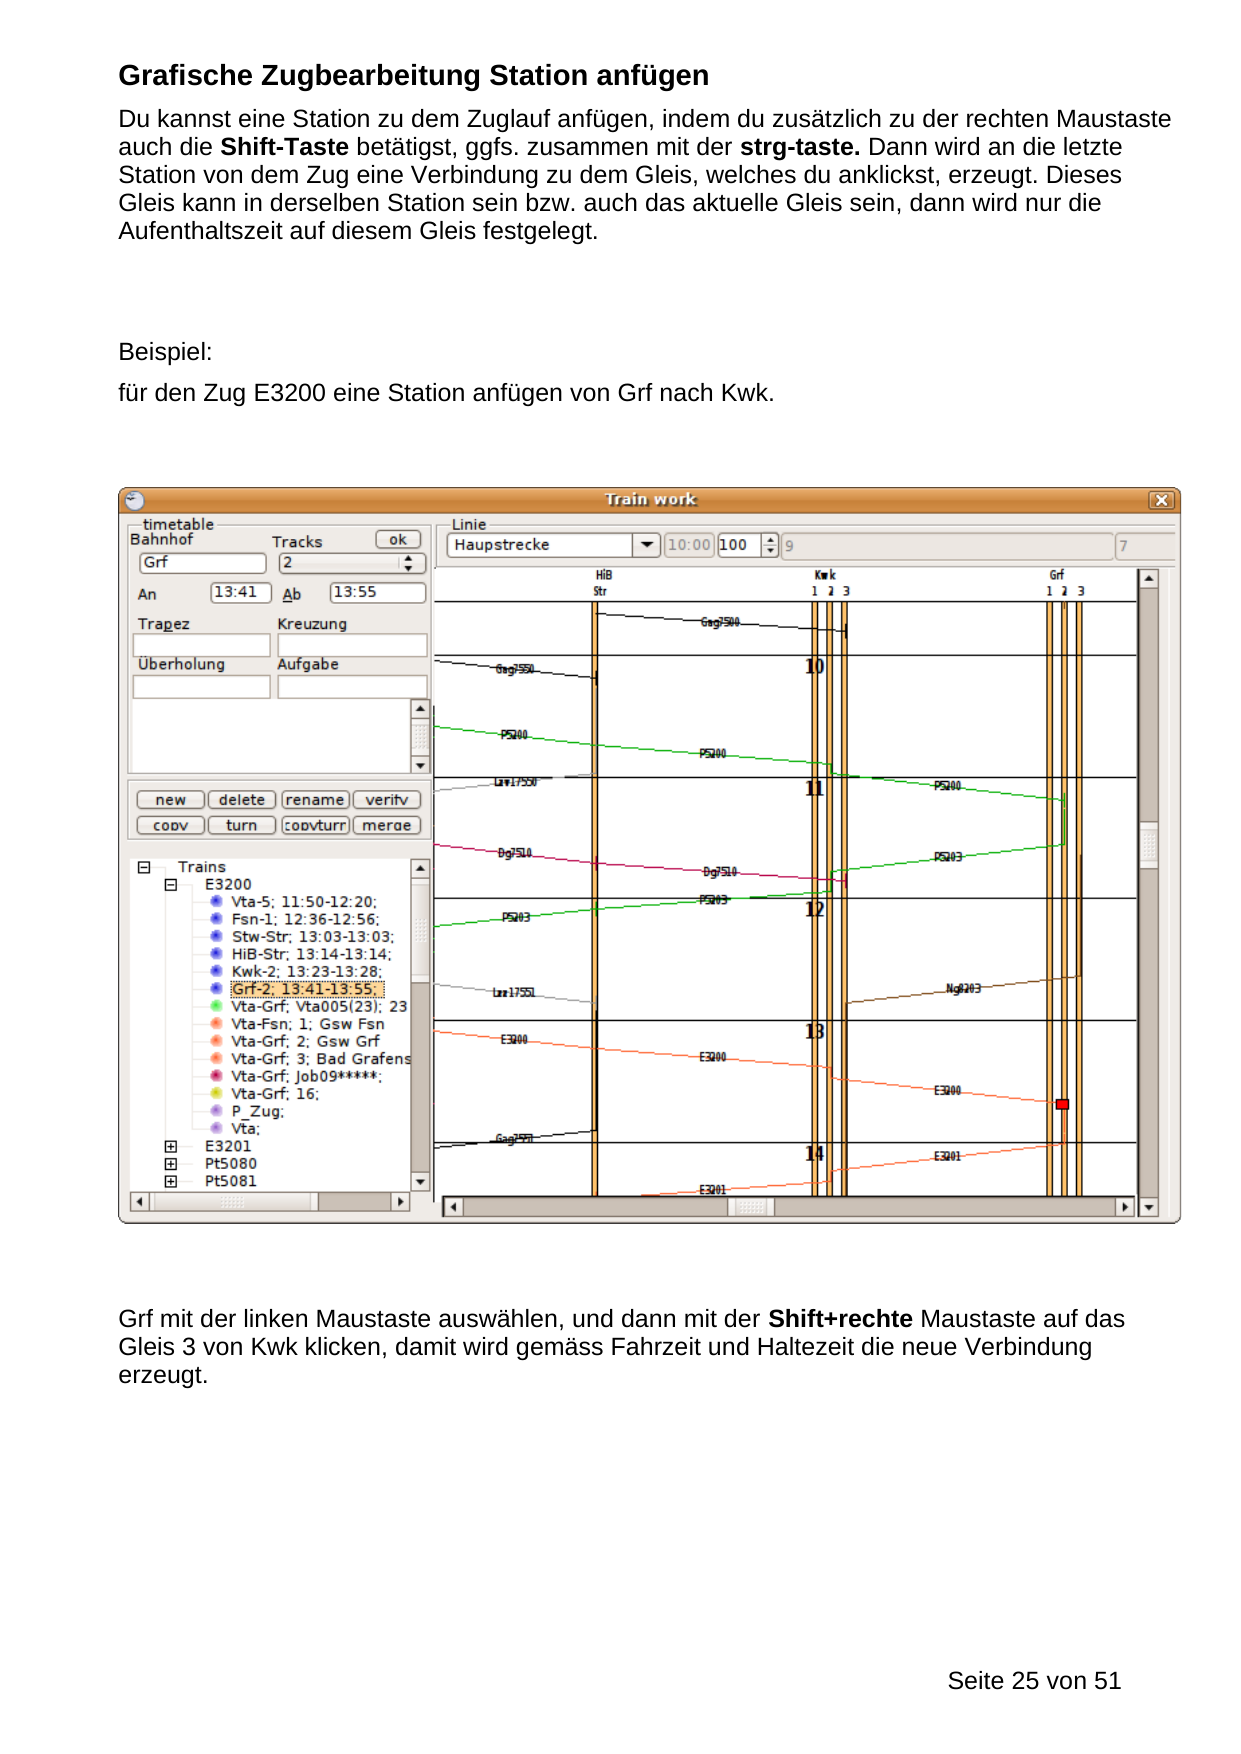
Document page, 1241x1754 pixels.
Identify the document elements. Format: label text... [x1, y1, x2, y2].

text für den Zug E3200 eine Station anfügen von Grf nach Kwk. [118, 378, 1181, 406]
picture [118, 487, 1182, 1224]
text Grf mit der linken Maustaste auswählen, und dann mit der Shift+rechte Maustaste auf das Gleis 3 von Kwk klicken, damit wird gemäss Fahrzeit und Haltezeit die neue Verbindung erzeugt. [118, 1304, 1181, 1388]
subtitle Grafische Zugbearbeitung Station anfügen [118, 59, 1181, 92]
text Du kannst eine Station zu dem Zuglauf anfügen, indem du zusätzlich zu der rechten Maustaste auch die Shift-Taste betätigst, ggfs. zusammen mit der strg-taste. Dann wird an die letzte Station von dem Zug eine Verbindung zu dem Gleis, welches du anklickst, erzeugt. Dieses Gleis kann in derselben Station sein bzw. auch das aktuelle Gleis sein, dann wird nur die Aufenthaltszeit auf diesem Gleis festgelegt. [118, 104, 1181, 244]
text Beispiel: [118, 338, 1181, 366]
